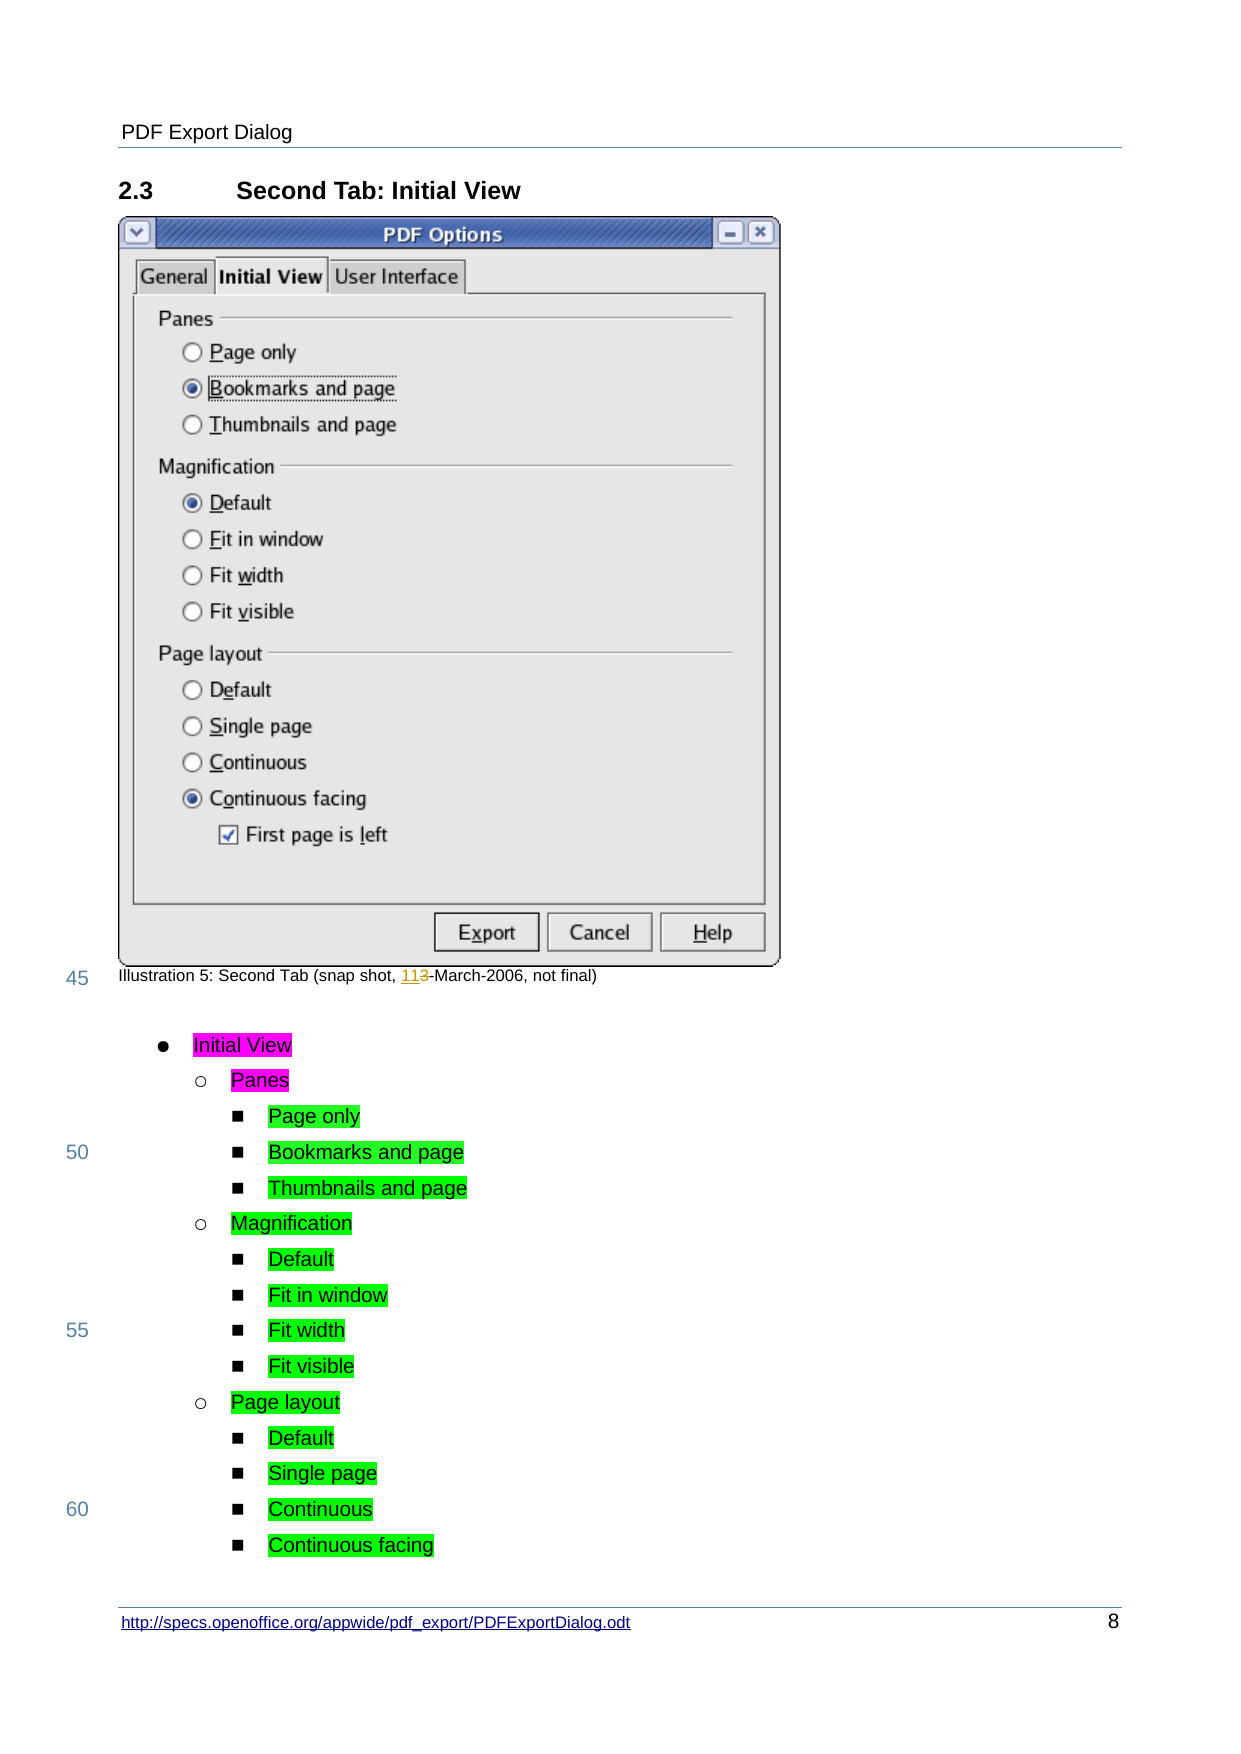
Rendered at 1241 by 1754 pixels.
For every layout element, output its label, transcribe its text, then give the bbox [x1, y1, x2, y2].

list Page only [231, 1105, 1122, 1128]
list Fit width [231, 1319, 1122, 1342]
list Single page [231, 1462, 1122, 1485]
list Page layout [193, 1391, 1122, 1414]
list Continuous facing [231, 1533, 1122, 1557]
list Initial View [156, 1033, 1122, 1057]
subtitle Second Tab: Initial View [118, 177, 1122, 205]
list Continuous [231, 1498, 1122, 1521]
text Illustration 5: Second Tab (snap shot, 11-March-2006, not final) [118, 967, 781, 985]
list Fit in window [231, 1283, 1122, 1307]
list Bookmarks and page [231, 1141, 1122, 1164]
list Default [231, 1248, 1122, 1271]
picture [118, 216, 781, 967]
list Fit visible [231, 1355, 1122, 1378]
list Thumbnails and page [231, 1176, 1122, 1199]
list Magnification [193, 1212, 1122, 1235]
list Panes [193, 1069, 1122, 1092]
list Default [231, 1426, 1122, 1449]
